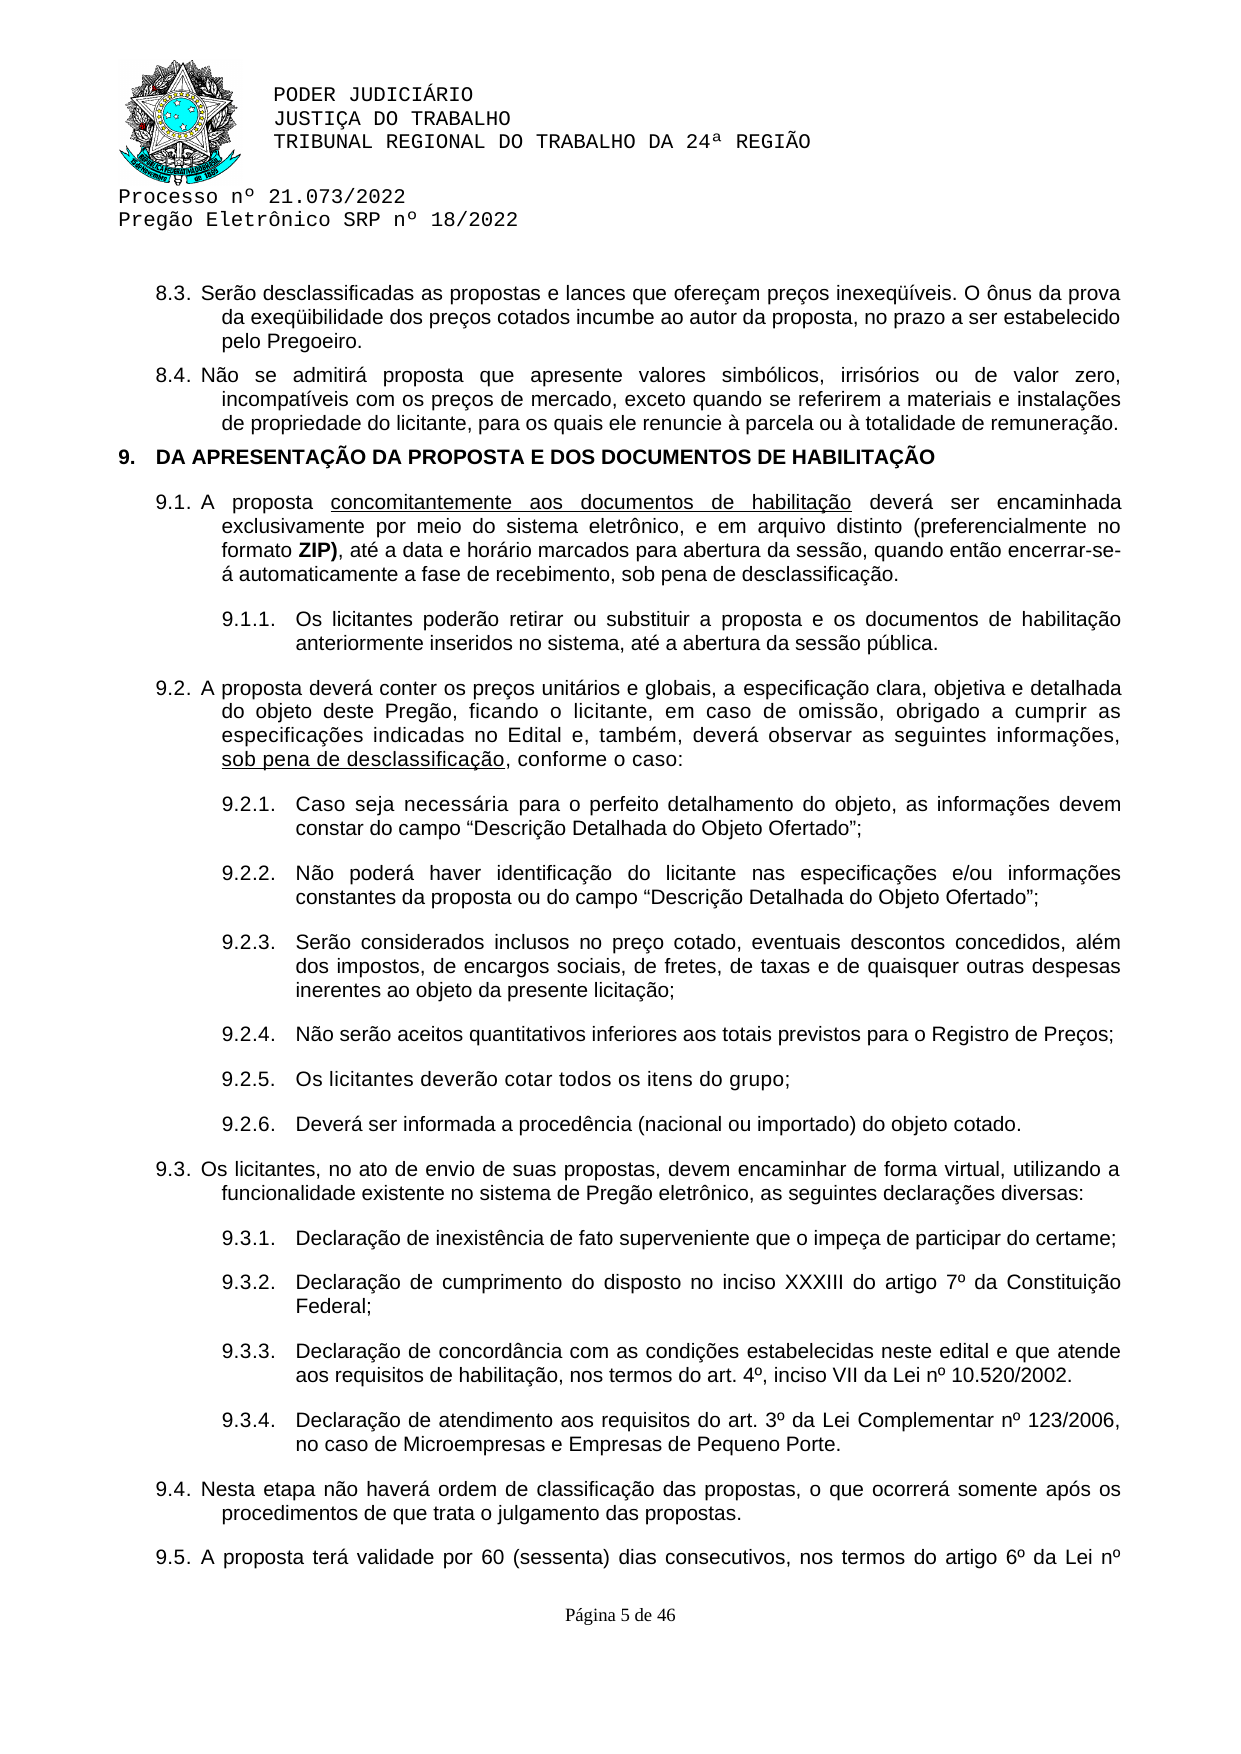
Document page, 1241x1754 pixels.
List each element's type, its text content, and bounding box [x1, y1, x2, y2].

list A proposta terá validade por 60 (sessenta) dias consecutivos, nos termos do artigo 6º da Lei nº [155, 1545, 1122, 1569]
list Declaração de cumprimento do disposto no inciso XXXIII do artigo 7º da Constituição Federal; [222, 1270, 1122, 1318]
list Não poderá haver identificação do licitante nas especificações e/ou informações constantes da proposta ou do campo “Descrição Detalhada do Objeto Ofertado”; [222, 861, 1122, 909]
list Declaração de inexistência de fato superveniente que o impeça de participar do certame; [222, 1225, 1122, 1249]
list DA APRESENTAÇÃO DA PROPOSTA E DOS DOCUMENTOS DE HABILITAÇÃO [118, 445, 1122, 469]
list Os licitantes, no ato de envio de suas propostas, devem encaminhar de forma virtual, utilizando a funcionalidade existente no sistema de Pregão eletrônico, as seguintes declarações diversas: [155, 1157, 1122, 1204]
list Não serão aceitos quantitativos inferiores aos totais previstos para o Registro de Preços; [222, 1022, 1122, 1046]
list Os licitantes deverão cotar todos os itens do grupo; [221, 1067, 1122, 1091]
list Deverá ser informada a procedência (nacional ou importado) do objeto cotado. [222, 1112, 1122, 1136]
picture [118, 59, 243, 186]
list A proposta deverá conter os preços unitários e globais, a especificação clara, objetiva e detalhada do objeto deste Pregão, ficando o licitante, em caso de omissão, obrigado a cumprir as especificações indicadas no Edital e, também, deverá observar as seguintes informações, sob pena de desclassificação, conforme o caso: [155, 675, 1122, 771]
list Os licitantes poderão retirar ou substituir a proposta e os documentos de habilitação anteriormente inseridos no sistema, até a abertura da sessão pública. [222, 607, 1122, 654]
list Declaração de concordância com as condições estabelecidas neste edital e que atende aos requisitos de habilitação, nos termos do art. 4º, inciso VII da Lei nº 10.520/2002. [222, 1339, 1122, 1387]
list Serão considerados inclusos no preço cotado, eventuais descontos concedidos, além dos impostos, de encargos sociais, de fretes, de taxas e de quaisquer outras despesas inerentes ao objeto da presente licitação; [222, 929, 1122, 1001]
list Não se admitirá proposta que apresente valores simbólicos, irrisórios ou de valor zero, incompatíveis com os preços de mercado, exceto quando se referirem a materiais e instalações de propriedade do licitante, para os quais ele renuncie à parcela ou à totalidade de remuneração. [155, 363, 1122, 435]
list Nesta etapa não haverá ordem de classificação das propostas, o que ocorrerá somente após os procedimentos de que trata o julgamento das propostas. [155, 1476, 1122, 1524]
list A proposta concomitantemente aos documentos de habilitação deverá ser encaminhada exclusivamente por meio do sistema eletrônico, e em arquivo distinto (preferencialmente no formato ZIP), até a data e horário marcados para abertura da sessão, quando então encerrar-se-á automaticamente a fase de recebimento, sob pena de desclassificação. [155, 490, 1122, 586]
list Caso seja necessária para o perfeito detalhamento do objeto, as informações devem constar do campo “Descrição Detalhada do Objeto Ofertado”; [222, 792, 1122, 840]
list Declaração de atendimento aos requisitos do art. 3º da Lei Complementar nº 123/2006, no caso de Microempresas e Empresas de Pequeno Porte. [222, 1408, 1122, 1456]
list Serão desclassificadas as propostas e lances que ofereçam preços inexeqüíveis. O ônus da prova da exeqüibilidade dos preços cotados incumbe ao autor da proposta, no prazo a ser estabelecido pelo Pregoeiro. [155, 281, 1122, 352]
